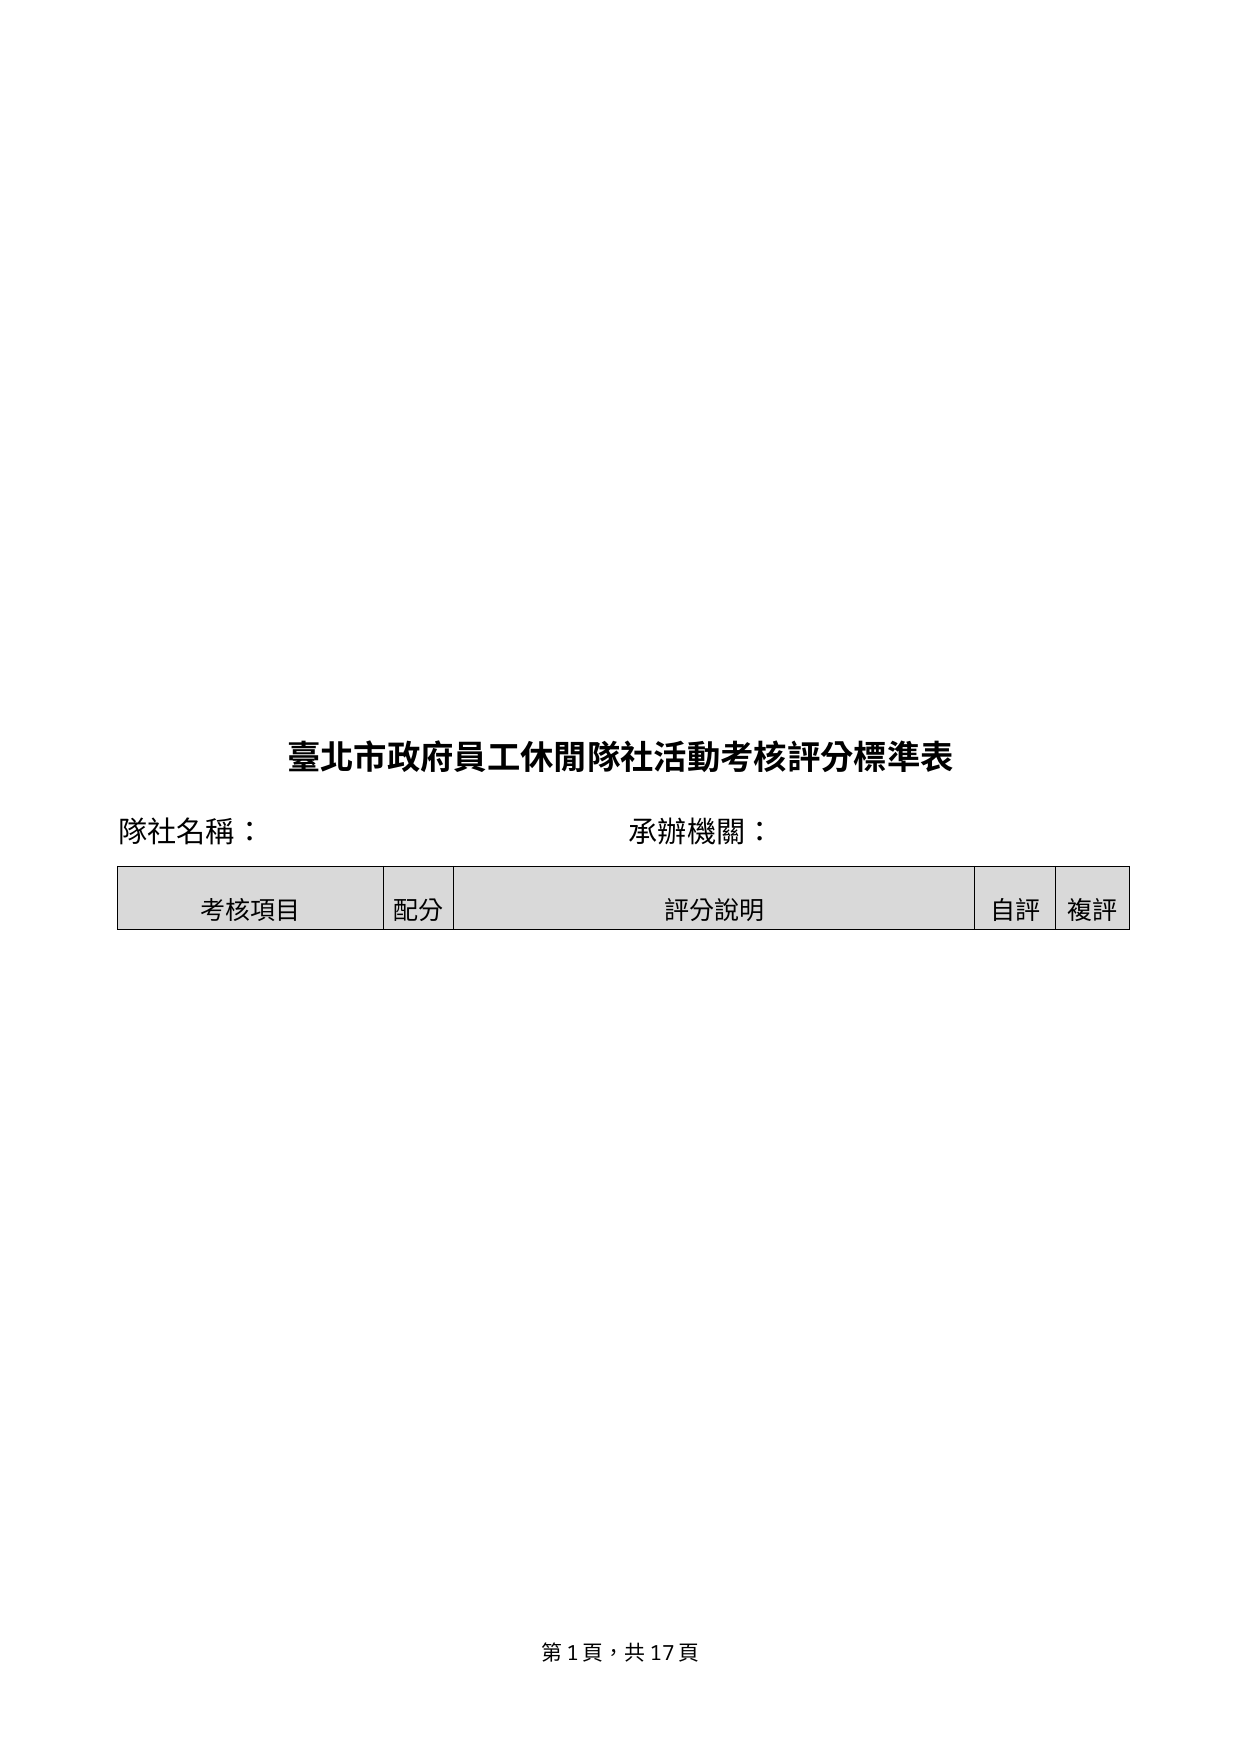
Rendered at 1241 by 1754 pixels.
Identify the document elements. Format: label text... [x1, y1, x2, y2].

table_header 考核項目 [118, 867, 383, 929]
table_header 評分說明 [454, 867, 974, 929]
table_header 配分 [384, 867, 453, 929]
text 隊社名稱： 承辦機關： [118, 808, 1122, 851]
table_header 自評 [975, 867, 1055, 929]
text 臺北市政府員工休閒隊社活動考核評分標準表 [118, 730, 1122, 779]
table_header 複評 [1056, 867, 1129, 929]
